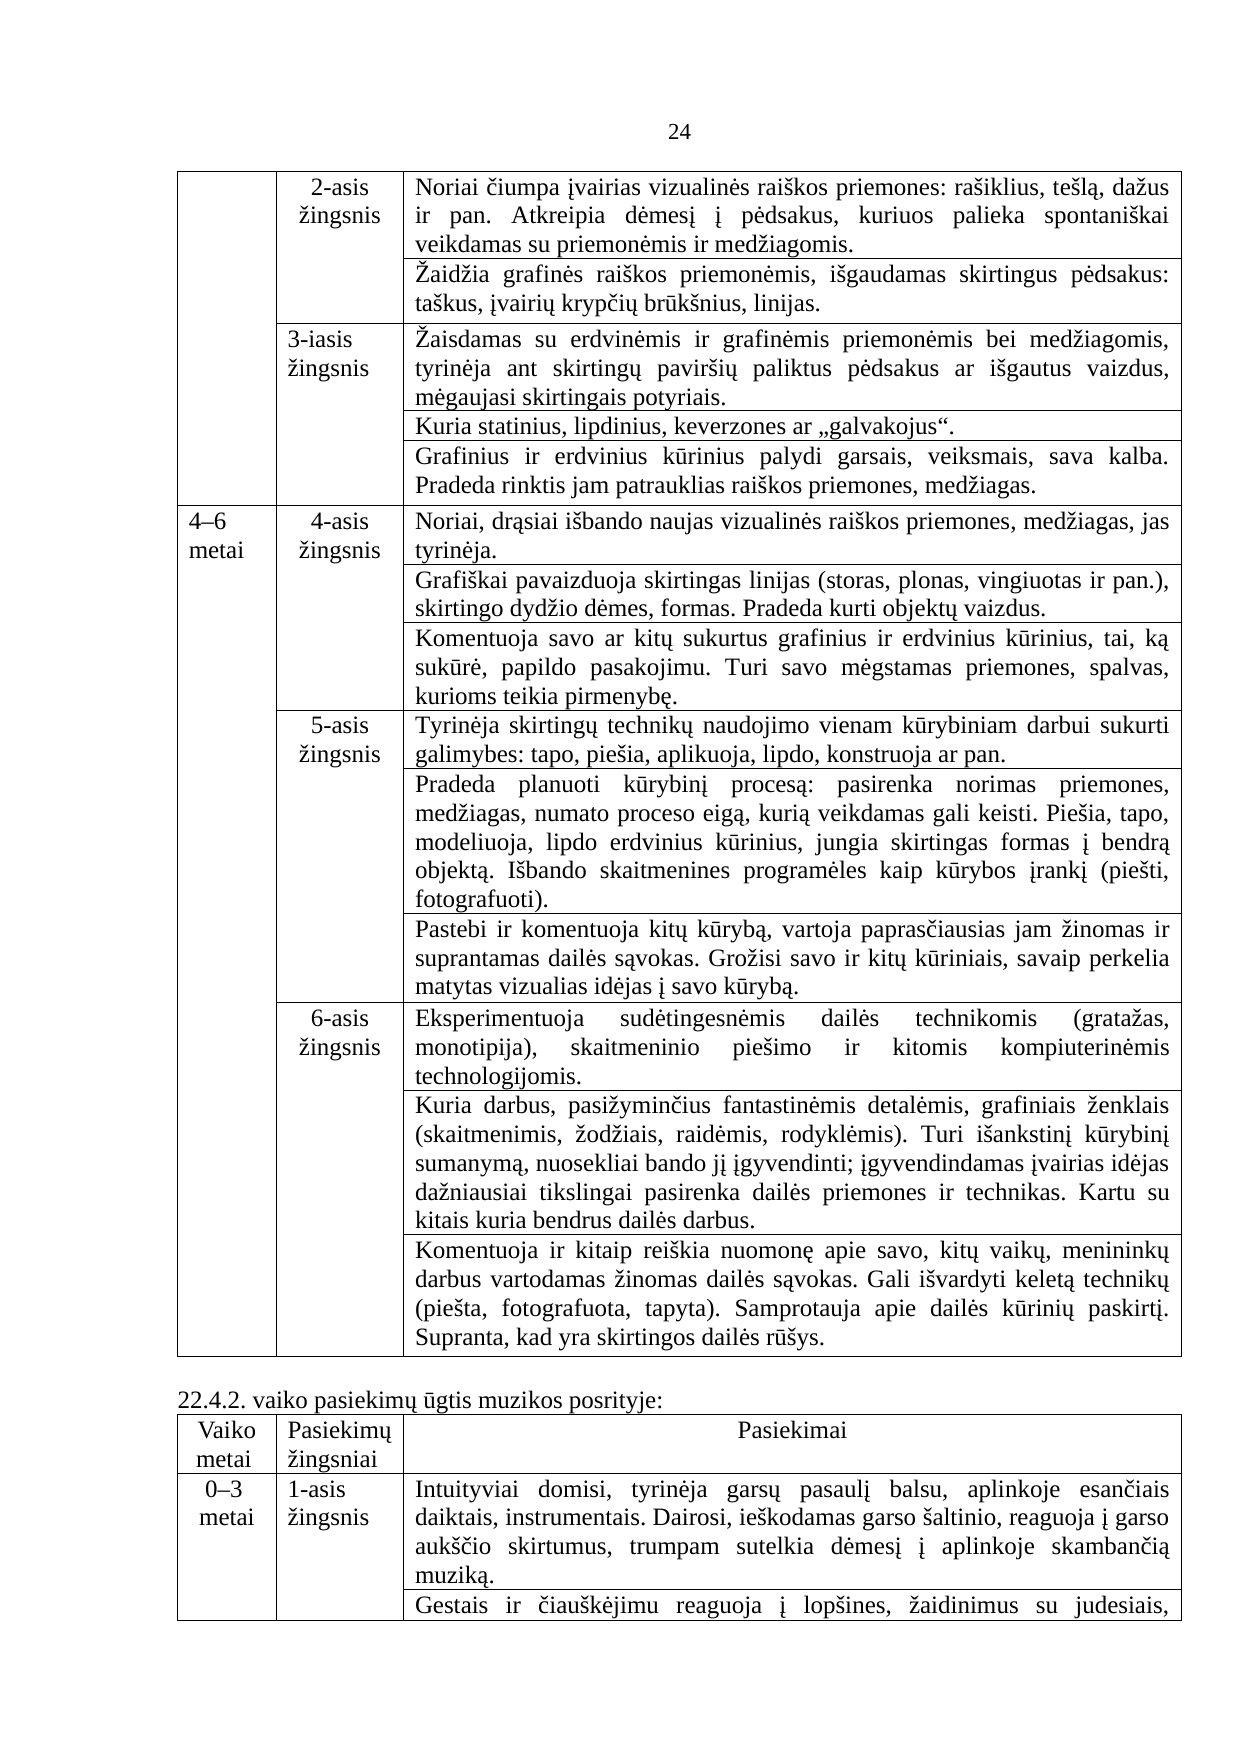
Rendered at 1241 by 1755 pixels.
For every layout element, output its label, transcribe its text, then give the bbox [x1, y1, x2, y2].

table_header Pasiekimų žingsniai [277, 1415, 403, 1473]
table_header Vaiko metai [178, 1415, 276, 1473]
table_cell Grafinius ir erdvinius kūrinius palydi garsais, veiksmais, sava kalba. Pradeda rinktis jam patrauklias raiškos priemones, medžiagas. [404, 441, 1181, 505]
table_cell 1-asis žingsnis [277, 1474, 403, 1620]
table_cell 0–3 metai [178, 1474, 276, 1620]
table_cell Komentuoja savo ar kitų sukurtus grafinius ir erdvinius kūrinius, tai, ką sukūrė, papildo pasakojimu. Turi savo mėgstamas priemones, spalvas, kurioms teikia pirmenybę. [404, 623, 1181, 709]
table_cell 5-asis žingsnis [277, 711, 403, 1002]
table_cell Gestais ir čiauškėjimu reaguoja į lopšines, žaidinimus su judesiais, [404, 1590, 1181, 1620]
table_cell Komentuoja ir kitaip reiškia nuomonę apie savo, kitų vaikų, menininkų darbus vartodamas žinomas dailės sąvokas. Gali išvardyti keletą technikų (piešta, fotografuota, tapyta). Samprotauja apie dailės kūrinių paskirtį. Supranta, kad yra skirtingos dailės rūšys. [404, 1235, 1181, 1356]
table_cell Kuria statinius, lipdinius, keverzones ar „galvakojus“. [404, 411, 1181, 440]
table_cell Grafiškai pavaizduoja skirtingas linijas (storas, plonas, vingiuotas ir pan.), skirtingo dydžio dėmes, formas. Pradeda kurti objektų vaizdus. [404, 565, 1181, 622]
table_cell Žaisdamas su erdvinėmis ir grafinėmis priemonėmis bei medžiagomis, tyrinėja ant skirtingų paviršių paliktus pėdsakus ar išgautus vaizdus, mėgaujasi skirtingais potyriais. [404, 324, 1181, 410]
table_cell 2-asis žingsnis [277, 172, 403, 323]
table_cell Tyrinėja skirtingų technikų naudojimo vienam kūrybiniam darbui sukurti galimybes: tapo, piešia, aplikuoja, lipdo, konstruoja ar pan. [404, 711, 1181, 768]
text 22.4.2. vaiko pasiekimų ūgtis muzikos posrityje: [177, 1385, 1181, 1414]
table_cell 4–6 metai [178, 506, 276, 1356]
table_cell Intuityviai domisi, tyrinėja garsų pasaulį balsu, aplinkoje esančiais daiktais, instrumentais. Dairosi, ieškodamas garso šaltinio, reaguoja į garso aukščio skirtumus, trumpam sutelkia dėmesį į aplinkoje skambančią muziką. [404, 1474, 1181, 1589]
table_cell Noriai, drąsiai išbando naujas vizualinės raiškos priemones, medžiagas, jas tyrinėja. [404, 506, 1181, 564]
table_cell Noriai čiumpa įvairias vizualinės raiškos priemones: rašiklius, tešlą, dažus ir pan. Atkreipia dėmesį į pėdsakus, kuriuos palieka spontaniškai veikdamas su priemonėmis ir medžiagomis. [404, 172, 1181, 258]
table_cell Pastebi ir komentuoja kitų kūrybą, vartoja paprasčiausias jam žinomas ir suprantamas dailės sąvokas. Grožisi savo ir kitų kūriniais, savaip perkelia matytas vizualias idėjas į savo kūrybą. [404, 914, 1181, 1002]
table_cell Pradeda planuoti kūrybinį procesą: pasirenka norimas priemones, medžiagas, numato proceso eigą, kurią veikdamas gali keisti. Piešia, tapo, modeliuoja, lipdo erdvinius kūrinius, jungia skirtingas formas į bendrą objektą. Išbando skaitmenines programėles kaip kūrybos įrankį (piešti, fotografuoti). [404, 769, 1181, 913]
table_cell Kuria darbus, pasižyminčius fantastinėmis detalėmis, grafiniais ženklais (skaitmenimis, žodžiais, raidėmis, rodyklėmis). Turi išankstinį kūrybinį sumanymą, nuosekliai bando jį įgyvendinti; įgyvendindamas įvairias idėjas dažniausiai tikslingai pasirenka dailės priemones ir technikas. Kartu su kitais kuria bendrus dailės darbus. [404, 1091, 1181, 1234]
table_cell 4-asis žingsnis [277, 506, 403, 709]
table_cell Žaidžia grafinės raiškos priemonėmis, išgaudamas skirtingus pėdsakus: taškus, įvairių krypčių brūkšnius, linijas. [404, 259, 1181, 323]
table_cell 3-iasis žingsnis [277, 324, 403, 505]
table_header Pasiekimai [404, 1415, 1181, 1473]
table_cell Eksperimentuoja sudėtingesnėmis dailės technikomis (gratažas, monotipija), skaitmeninio piešimo ir kitomis kompiuterinėmis technologijomis. [404, 1003, 1181, 1089]
table_cell 6-asis žingsnis [277, 1003, 403, 1356]
table_cell [178, 172, 276, 505]
